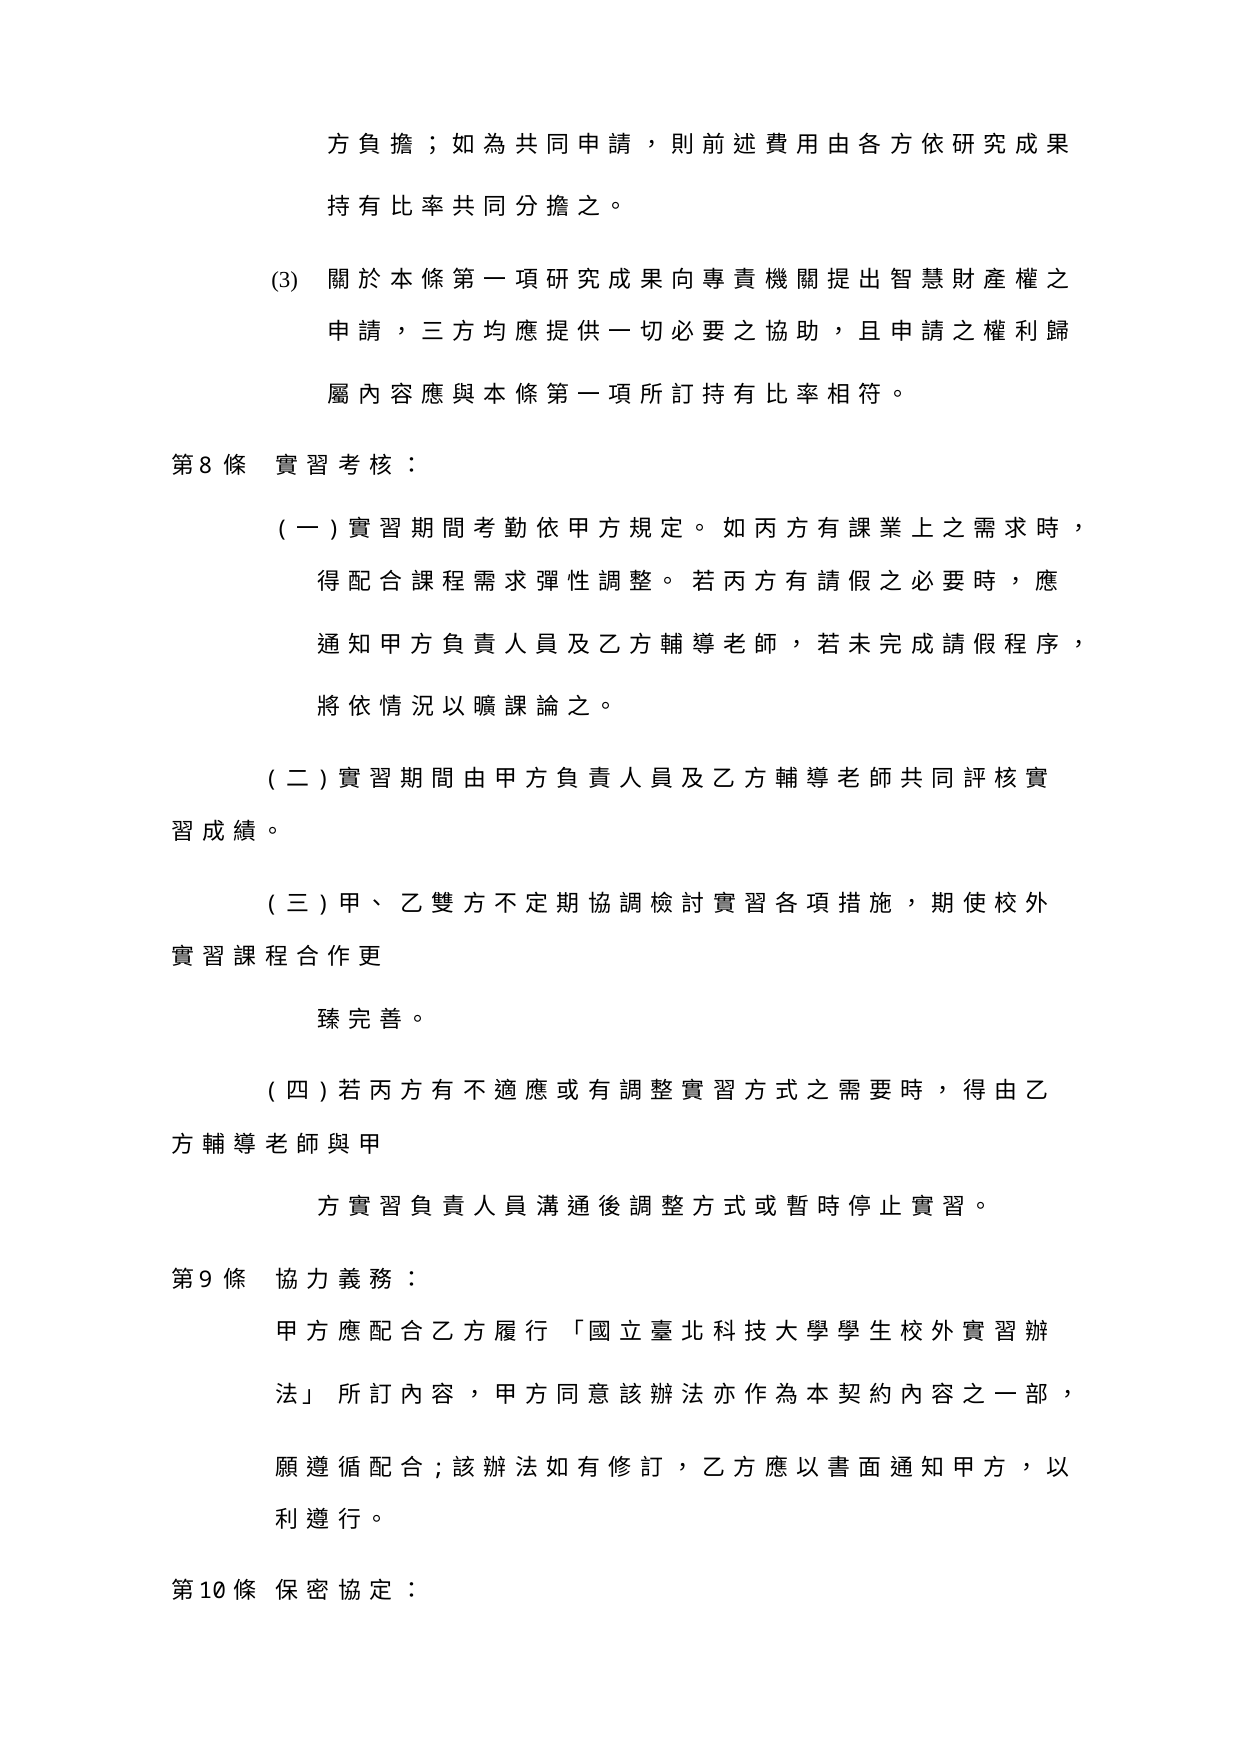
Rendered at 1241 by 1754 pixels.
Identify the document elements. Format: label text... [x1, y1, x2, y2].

text 甲方應配合乙方履行「國立臺北科技大學學生校外實習辦法」所訂內容，甲方同意該辦法亦作為本契約內容之一部，願遵循配合;該辦法如有修訂，乙方應以書面通知甲方，以利遵行。 [270, 1288, 1073, 1538]
text (一)實習期間考勤依甲方規定。如丙方有課業上之需求時，得配合課程需求彈性調整。若丙方有請假之必要時，應通知甲方負責人員及乙方輔導老師，若未完成請假程序，將依情況以曠課論之。 [267, 475, 1073, 725]
list 保密協定： [167, 1538, 1073, 1600]
text 臻完善。 [167, 975, 1073, 1038]
list 實習考核： [167, 413, 1073, 475]
list 協力義務： [167, 1225, 1073, 1288]
list 方負擔；如為共同申請，則前述費用由各方依研究成果持有比率共同分擔之。 [267, 100, 1073, 225]
text (四)若丙方有不適應或有調整實習方式之需要時，得由乙方輔導老師與甲 [167, 1038, 1073, 1163]
list 關於本條第一項研究成果向專責機關提出智慧財產權之申請，三方均應提供一切必要之協助，且申請之權利歸屬內容應與本條第一項所訂持有比率相符。 [267, 225, 1073, 413]
text 方實習負責人員溝通後調整方式或暫時停止實習。 [167, 1163, 1073, 1225]
text (三)甲、乙雙方不定期協調檢討實習各項措施，期使校外實習課程合作更 [167, 850, 1073, 975]
text (二)實習期間由甲方負責人員及乙方輔導老師共同評核實習成績。 [167, 725, 1073, 850]
